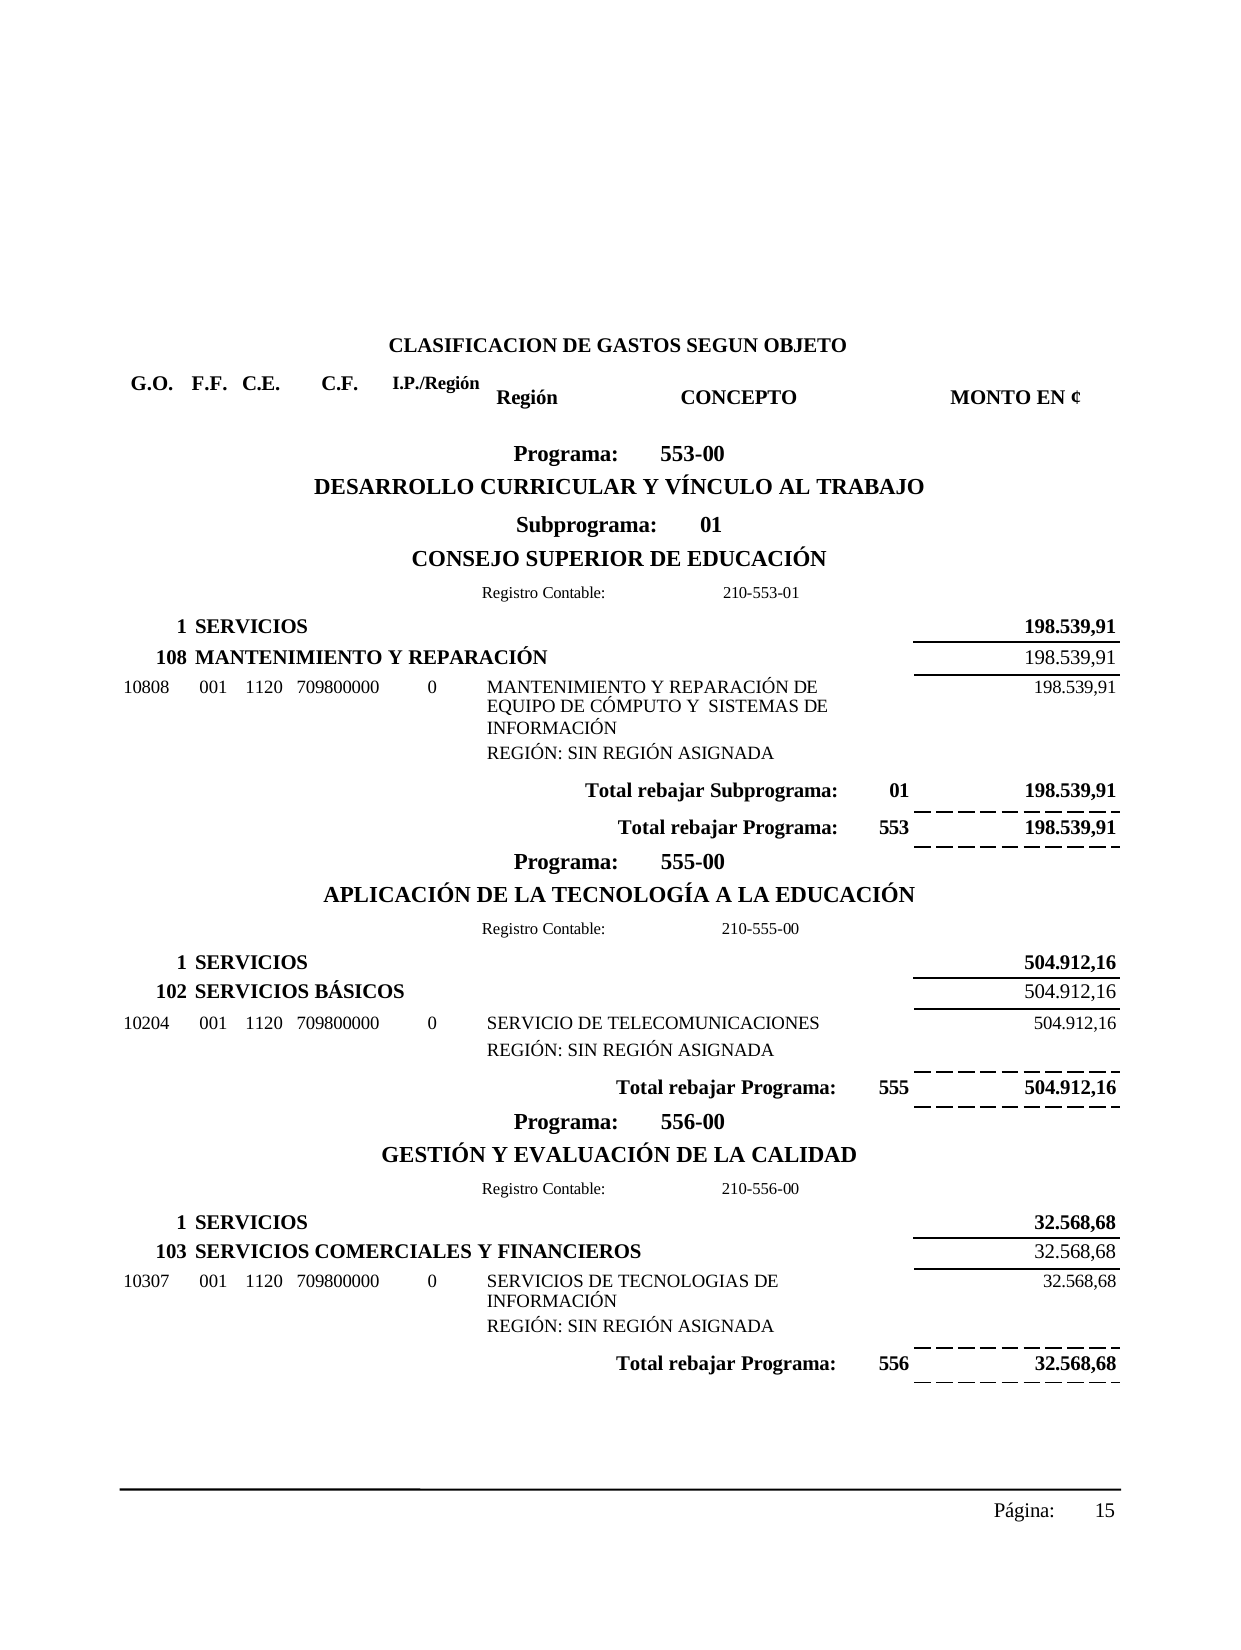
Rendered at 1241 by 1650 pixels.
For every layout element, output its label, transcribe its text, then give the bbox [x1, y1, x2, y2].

table_cell [859, 1291, 914, 1347]
table_header 001 1120 709800000 [185, 674, 404, 697]
table_cell REGIÓN: SIN REGIÓN ASIGNADA [462, 1036, 858, 1071]
table_header 001 1120 709800000 [185, 1008, 404, 1036]
text 1 SERVICIOS 32.568,68 [103, 1210, 1116, 1234]
text Subprograma: 01 [103, 511, 1135, 537]
table_cell 556 [859, 1347, 914, 1382]
table_cell Total rebajar Programa: [462, 1071, 858, 1106]
table_header [859, 1008, 914, 1036]
table_cell [859, 1106, 914, 1135]
text Programa: 553-00 [103, 440, 1135, 466]
table_cell [914, 1291, 1120, 1347]
table_cell [859, 697, 914, 718]
table_cell [859, 846, 914, 874]
table_cell [118, 1036, 462, 1135]
text 1 SERVICIOS 198.539,91 [103, 613, 1116, 638]
table_cell [914, 1036, 1120, 1071]
table_header MANTENIMIENTO Y REPARACIÓN DE [462, 674, 858, 697]
table_cell [914, 718, 1120, 771]
table_cell Total rebajar Subprograma: [462, 771, 858, 811]
table_cell INFORMACIÓN REGIÓN: SIN REGIÓN ASIGNADA [462, 1291, 858, 1347]
table_cell Programa: 556-00 [462, 1106, 858, 1135]
text Registro Contable: 210-553-01 [482, 582, 1137, 602]
table_cell [859, 1036, 914, 1071]
subtitle GESTIÓN Y EVALUACIÓN DE LA CALIDAD [103, 1141, 1135, 1167]
table_cell [914, 1106, 1120, 1135]
table_header 198.539,91 [914, 676, 1120, 697]
text 108 MANTENIMIENTO Y REPARACIÓN 198.539,91 [103, 645, 1116, 669]
table_cell EQUIPO DE CÓMPUTO Y SISTEMAS DE [462, 697, 858, 718]
table_header 32.568,68 [914, 1270, 1120, 1291]
subtitle CONSEJO SUPERIOR DE EDUCACIÓN [103, 545, 1135, 571]
table_cell 555 [859, 1071, 914, 1106]
text Registro Contable: 210-555-00 [482, 919, 1137, 938]
text 102 SERVICIOS BÁSICOS 504.912,16 [103, 976, 1116, 1003]
table_header 504.912,16 [914, 1010, 1120, 1036]
table_header SERVICIOS DE TECNOLOGIAS DE [462, 1268, 858, 1291]
table_cell [859, 718, 914, 771]
text CONCEPTO MONTO EN ¢ [680, 385, 1137, 409]
table_cell INFORMACIÓN REGIÓN: SIN REGIÓN ASIGNADA [462, 718, 858, 771]
table_header 10307 [118, 1268, 184, 1291]
text Región [496, 385, 563, 409]
table_cell [118, 1291, 462, 1382]
table_header [859, 1268, 914, 1291]
table_header 10808 [118, 674, 184, 697]
table_header 001 1120 709800000 [185, 1268, 404, 1291]
text Registro Contable: 210-556-00 [482, 1179, 1137, 1198]
table_header [859, 674, 914, 697]
table_header 0 [404, 1268, 462, 1291]
subtitle APLICACIÓN DE LA TECNOLOGÍA A LA EDUCACIÓN [103, 881, 1135, 907]
text CLASIFICACION DE GASTOS SEGUN OBJETO [152, 333, 1083, 357]
text 103 SERVICIOS COMERCIALES Y FINANCIEROS 32.568,68 [103, 1236, 1116, 1263]
table_cell 504.912,16 [914, 1071, 1120, 1106]
text 1 SERVICIOS 504.912,16 [103, 950, 1116, 974]
table_cell Total rebajar Programa: [462, 811, 858, 846]
subtitle DESARROLLO CURRICULAR Y VÍNCULO AL TRABAJO [152, 473, 1086, 500]
text G.O. F.F. C.E. C.F. I.P./Región [130, 371, 482, 395]
table_cell 01 [859, 771, 914, 811]
table_cell [118, 697, 462, 874]
table_cell 553 [859, 811, 914, 846]
table_cell 198.539,91 [914, 811, 1120, 846]
table_header SERVICIO DE TELECOMUNICACIONES [462, 1008, 858, 1036]
table_cell 198.539,91 [914, 771, 1120, 811]
table_cell [914, 697, 1120, 718]
table_header 0 [404, 1008, 462, 1036]
table_header 10204 [118, 1008, 184, 1036]
table_cell [914, 846, 1120, 874]
table_cell 32.568,68 [914, 1347, 1120, 1382]
table_header 0 [404, 674, 462, 697]
table_cell Programa: 555-00 [462, 846, 858, 874]
table_cell Total rebajar Programa: [462, 1347, 858, 1382]
